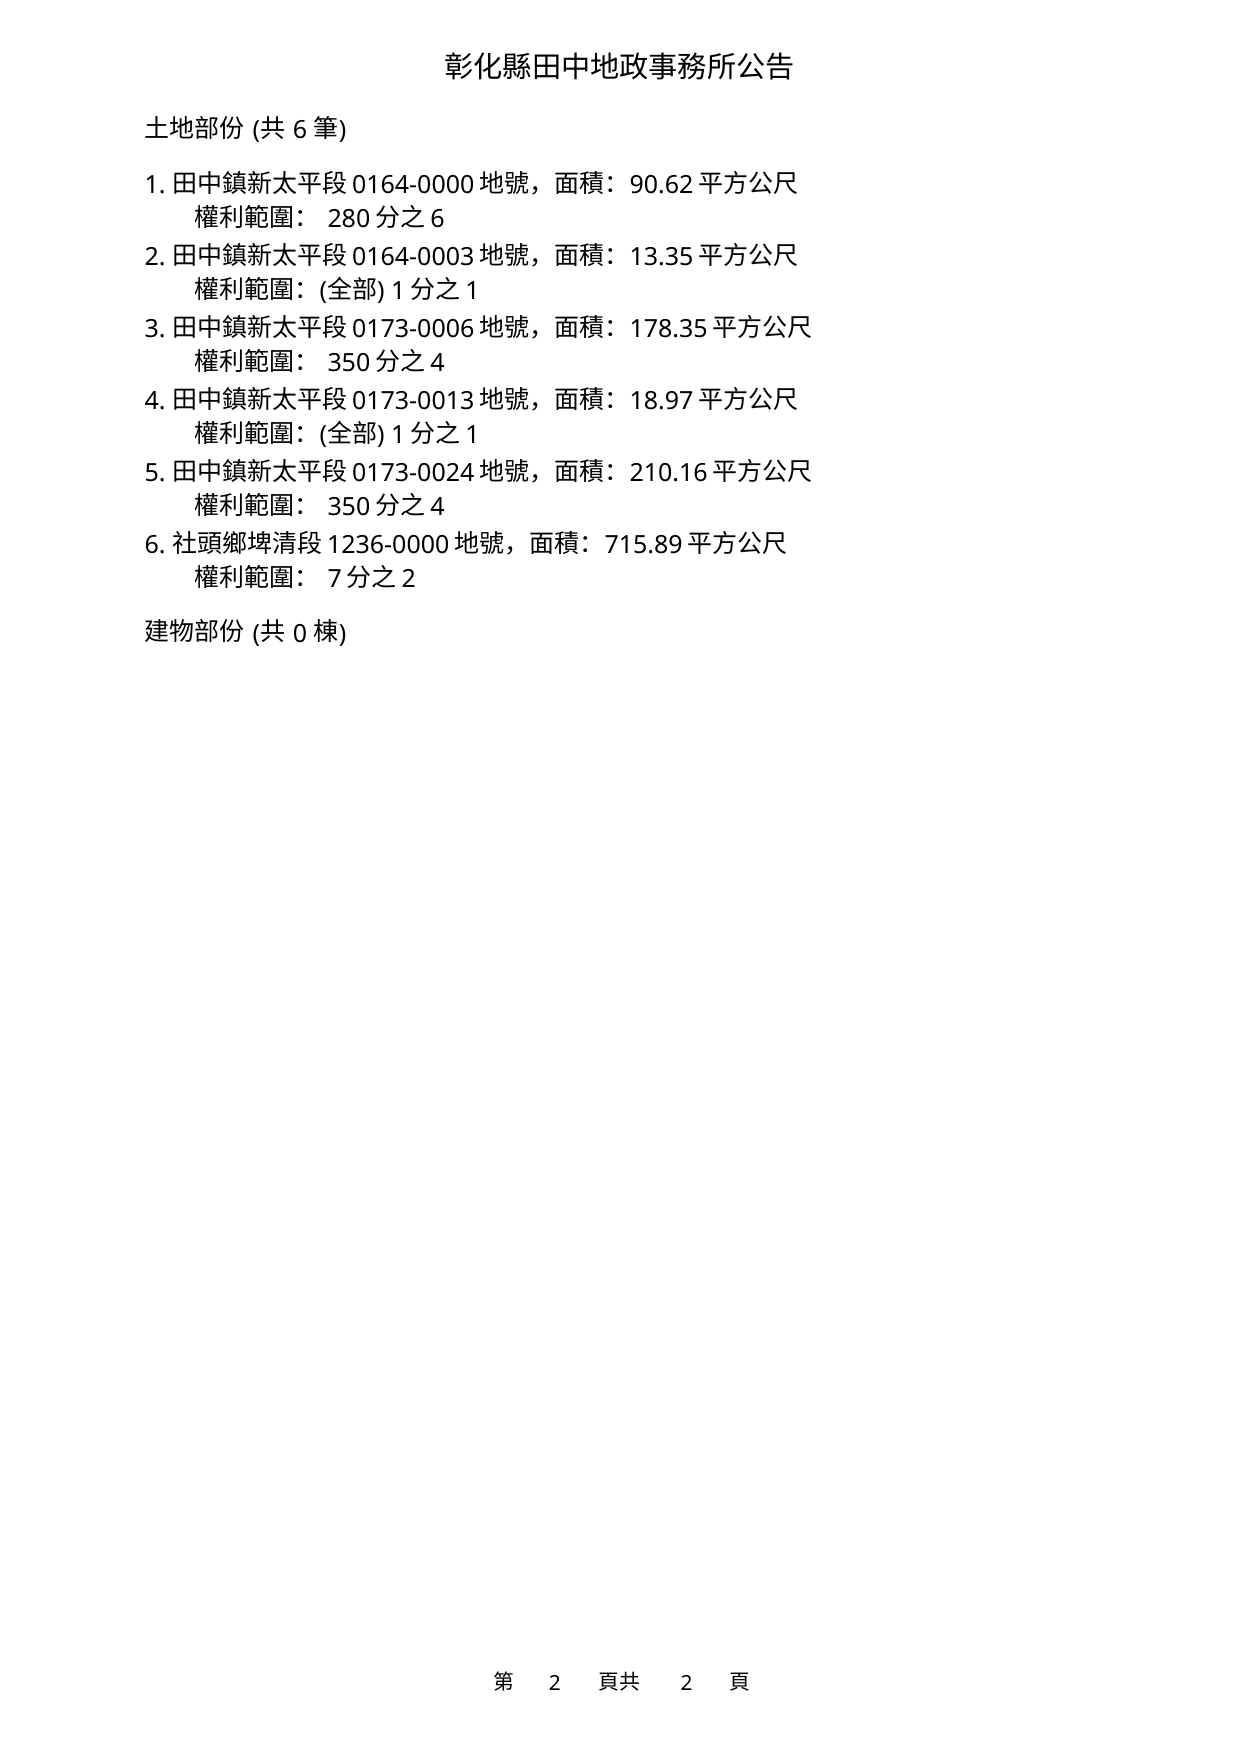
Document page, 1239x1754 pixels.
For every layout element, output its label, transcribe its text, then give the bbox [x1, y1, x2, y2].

table_cell [1177, 526, 1239, 598]
table_header [483, 0, 523, 41]
table_cell 第 [483, 1662, 523, 1702]
table_cell [0, 526, 62, 598]
table_cell [0, 95, 62, 166]
table_cell [0, 383, 62, 454]
table_cell 土地部份 (共 6 筆) [62, 95, 1177, 166]
table_cell [720, 670, 760, 1662]
table_header [0, 0, 62, 41]
table_header [524, 0, 585, 41]
table_cell [0, 41, 62, 94]
table_cell [0, 1662, 62, 1702]
table_cell [1177, 239, 1239, 310]
table_cell [1177, 41, 1239, 94]
table_cell 2. 田中鎮新太平段0164-0003地號，面積：13.35平方公尺 權利範圍：(全部) 1分之1 [62, 239, 1177, 310]
table_cell [0, 598, 62, 670]
table_cell [0, 454, 62, 526]
table_cell [1177, 310, 1239, 382]
table_cell [1177, 598, 1239, 670]
table_cell 頁 [720, 1662, 760, 1702]
table_cell 5. 田中鎮新太平段0173-0024地號，面積：210.16平方公尺 權利範圍： 350分之4 [62, 454, 1177, 526]
table_cell [524, 670, 585, 1662]
table_cell 2 [653, 1662, 719, 1702]
table_cell 建物部份 (共 0 棟) [62, 598, 1177, 670]
table_header [720, 0, 760, 41]
table_cell [0, 310, 62, 382]
table_cell [62, 670, 483, 1662]
table_cell 2 [524, 1662, 585, 1702]
table_cell 3. 田中鎮新太平段0173-0006地號，面積：178.35平方公尺 權利範圍： 350分之4 [62, 310, 1177, 382]
table_header [653, 0, 719, 41]
table_cell [1177, 1662, 1239, 1702]
table_cell [1177, 454, 1239, 526]
table_cell [760, 1662, 1177, 1702]
table_header [760, 0, 1177, 41]
table_cell [0, 239, 62, 310]
table_header [1177, 0, 1239, 41]
table_header [62, 0, 483, 41]
table_cell [1177, 670, 1239, 1662]
table_cell [653, 670, 719, 1662]
table_cell [1177, 383, 1239, 454]
table_cell [62, 1662, 483, 1702]
table_cell [1177, 95, 1239, 166]
table_header [585, 0, 653, 41]
table_cell [585, 670, 653, 1662]
table_cell [760, 670, 1177, 1662]
table_cell [0, 670, 62, 1662]
table_cell 彰化縣田中地政事務所公告 [62, 41, 1177, 94]
table_cell 6. 社頭鄉埤清段1236-0000地號，面積：715.89平方公尺 權利範圍： 7分之2 [62, 526, 1177, 598]
table_cell [0, 166, 62, 238]
table_cell 4. 田中鎮新太平段0173-0013地號，面積：18.97平方公尺 權利範圍：(全部) 1分之1 [62, 383, 1177, 454]
table_cell [1177, 166, 1239, 238]
table_cell 頁共 [585, 1662, 653, 1702]
table_cell [483, 670, 523, 1662]
table_cell 1. 田中鎮新太平段0164-0000地號，面積：90.62平方公尺 權利範圍： 280分之6 [62, 166, 1177, 238]
